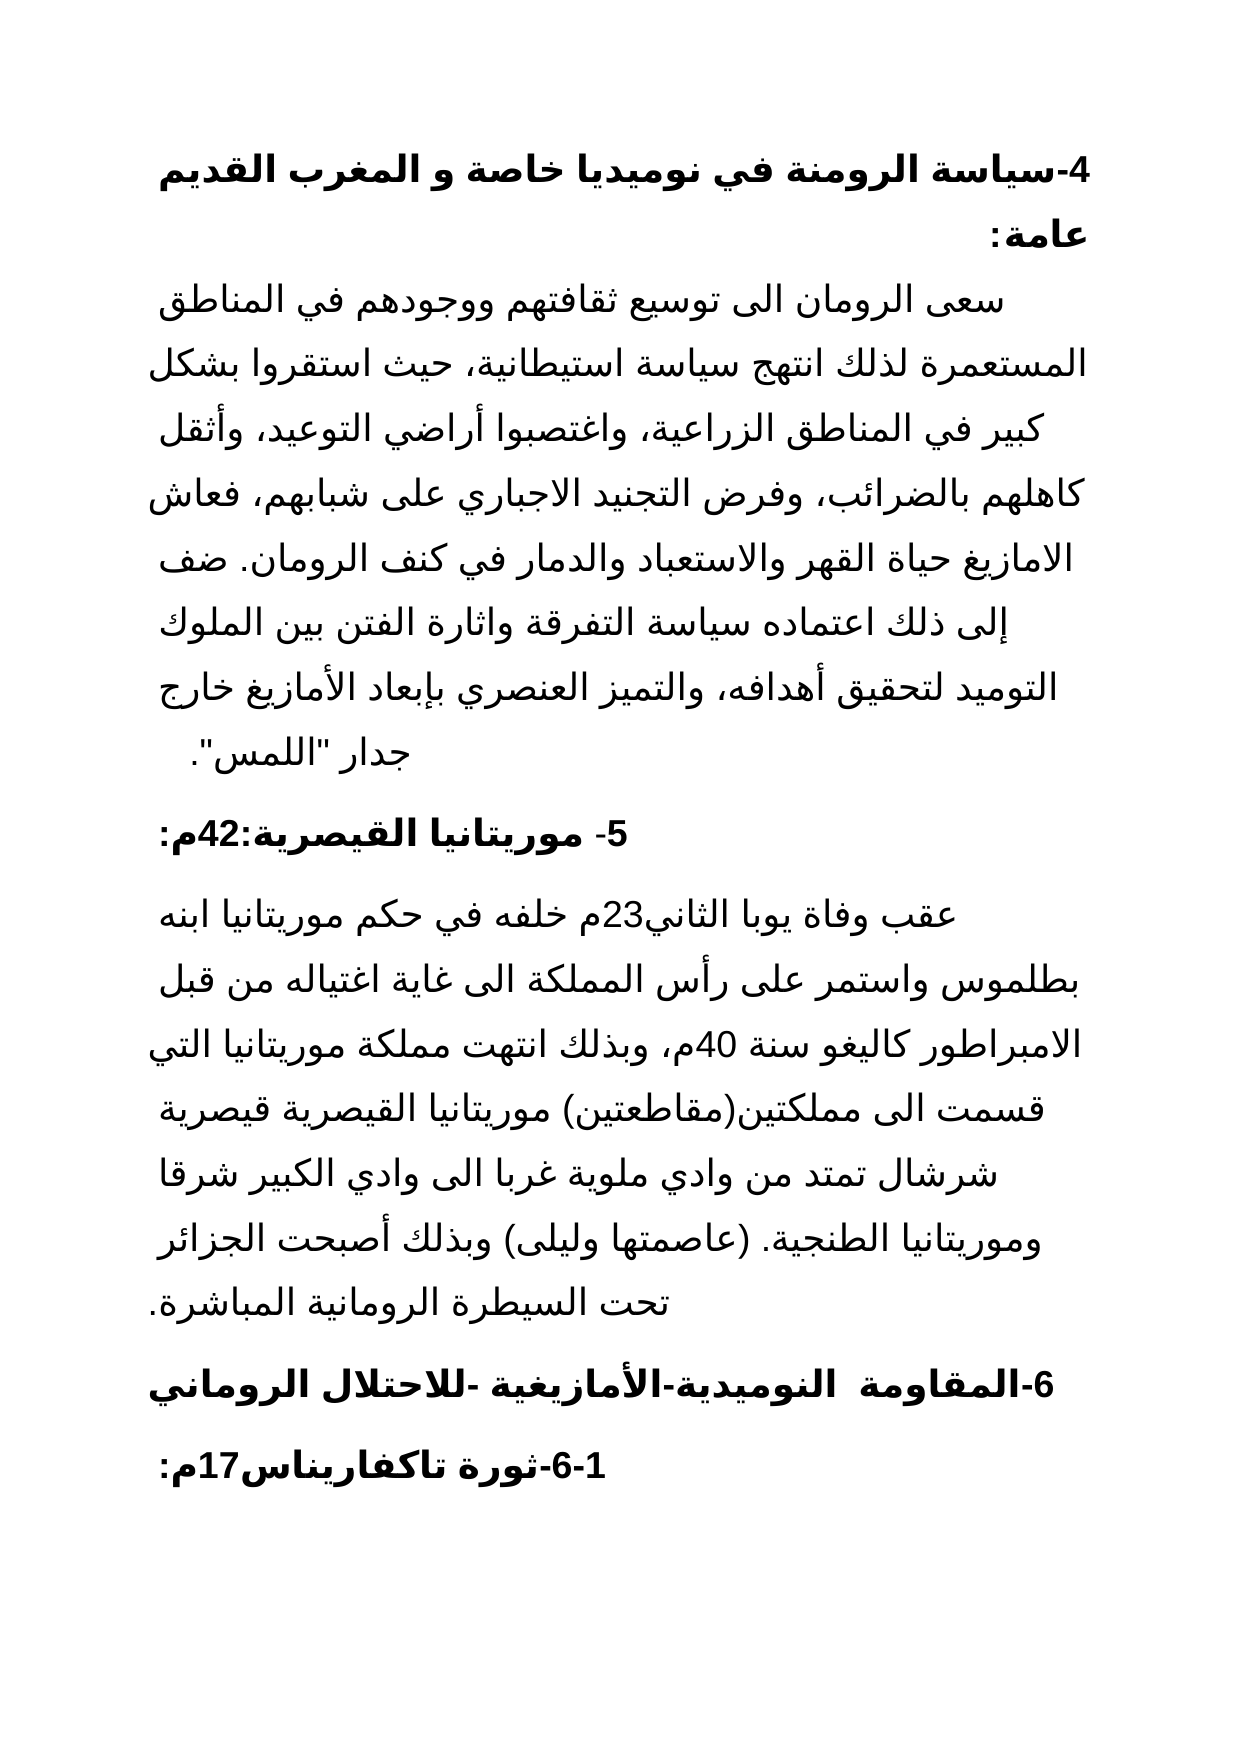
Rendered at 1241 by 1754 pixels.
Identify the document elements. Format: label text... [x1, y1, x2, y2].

text 4-سياسة الرومنة في نوميديا خاصة و المغرب القديم عامة: سعى الرومان الى توسيع ثقافتهم ووجودهم في المناطق المستعمرة لذلك انتهج سياسة استيطانية، حيث استقروا بشكل كبير في المناطق الزراعية، واغتصبوا أراضي التوعيد، وأثقل كاهلهم بالضرائب، وفرض التجنيد الاجباري على شبابهم، فعاش الامازيغ حياة القهر والاستعباد والدمار في كنف الرومان. ضف إلى ذلك اعتماده سياسة التفرقة واثارة الفتن بين الملوك التوميد لتحقيق أهدافه، والتميز العنصري بإبعاد الأمازيغ خارج جدار "اللمس". [148, 148, 1093, 773]
text 5- موريتانيا القيصرية:42م: [148, 811, 1093, 854]
text عقب وفاة يوبا الثاني23م خلفه في حكم موريتانيا ابنه بطلموس واستمر على رأس المملكة الى غاية اغتياله من قبل الامبراطور كاليغو سنة 40م، وبذلك انتهت مملكة موريتانيا التي قسمت الى مملكتين(مقاطعتين) موريتانيا القيصرية قيصرية شرشال تمتد من وادي ملوية غربا الى وادي الكبير شرقا وموريتانيا الطنجية. (عاصمتها وليلى) وبذلك أصبحت الجزائر تحت السيطرة الرومانية المباشرة. [148, 892, 1093, 1324]
text 6-1-ثورة تاكفاريناس17م: [148, 1443, 1093, 1486]
text 6-المقاومة النوميدية-الأمازيغية -للاحتلال الروماني [148, 1362, 1093, 1405]
